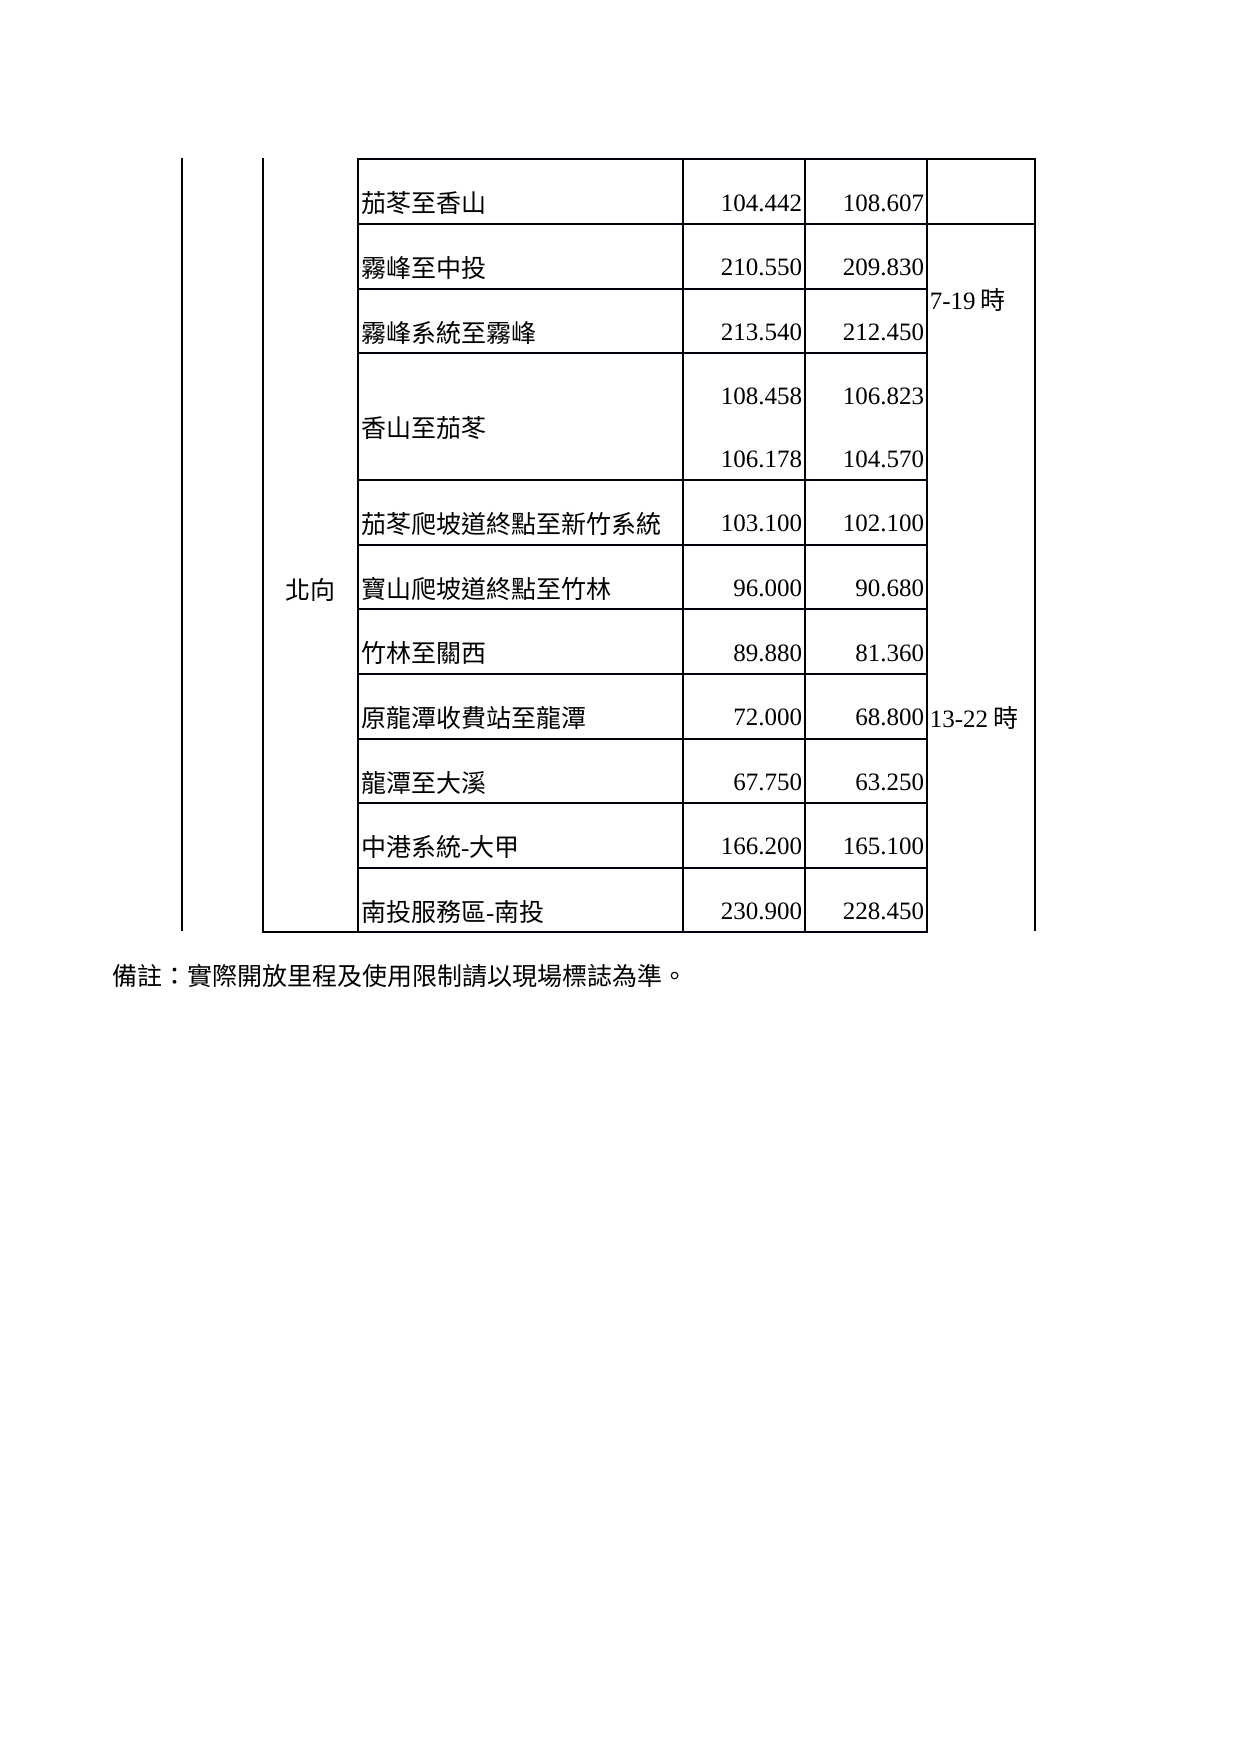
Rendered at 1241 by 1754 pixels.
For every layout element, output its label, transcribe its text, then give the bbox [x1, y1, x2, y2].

table_cell 南投服務區-南投 [359, 869, 682, 931]
table_cell 210.550 [684, 225, 804, 287]
table_cell 63.250 [806, 740, 926, 802]
table_cell 13-22時 [928, 479, 1034, 931]
table_cell 霧峰至中投 [359, 225, 682, 287]
table_cell [183, 158, 262, 931]
text 備註：實際開放里程及使用限制請以現場標誌為準。 [112, 933, 1128, 996]
table_cell 165.100 [806, 804, 926, 867]
table_cell 龍潭至大溪 [359, 740, 682, 802]
table_cell 68.800 [806, 675, 926, 737]
table_cell 89.880 [684, 610, 804, 673]
table_cell 72.000 [684, 675, 804, 737]
table_cell 103.100 [684, 481, 804, 544]
table_cell 212.450 [806, 290, 926, 352]
table_cell 104.442 [684, 160, 804, 223]
table_cell 竹林至關西 [359, 610, 682, 673]
table_cell 霧峰系統至霧峰 [359, 290, 682, 352]
table_cell 108.607 [806, 160, 926, 223]
table_cell 108.458 106.178 [684, 354, 804, 479]
table_cell 中港系統-大甲 [359, 804, 682, 867]
table_cell 7-19時 [928, 225, 1034, 352]
table_cell 香山至茄苳 [359, 354, 682, 479]
table_cell 102.100 [806, 481, 926, 544]
table_cell [928, 352, 1034, 479]
table_cell 106.823 104.570 [806, 354, 926, 479]
table_cell 90.680 [806, 546, 926, 608]
table_cell 原龍潭收費站至龍潭 [359, 675, 682, 737]
table_cell 寶山爬坡道終點至竹林 [359, 546, 682, 608]
table_cell 230.900 [684, 869, 804, 931]
table_cell 96.000 [684, 546, 804, 608]
table_cell 166.200 [684, 804, 804, 867]
table_cell 茄苳爬坡道終點至新竹系統 [359, 481, 682, 544]
table_cell [264, 158, 357, 223]
table_cell 213.540 [684, 290, 804, 352]
table_cell 228.450 [806, 869, 926, 931]
table_cell [928, 160, 1034, 223]
table_cell 81.360 [806, 610, 926, 673]
table_cell 67.750 [684, 740, 804, 802]
table_cell 北向 [264, 223, 357, 931]
table_cell 茄苳至香山 [359, 160, 682, 223]
table_cell 209.830 [806, 225, 926, 287]
